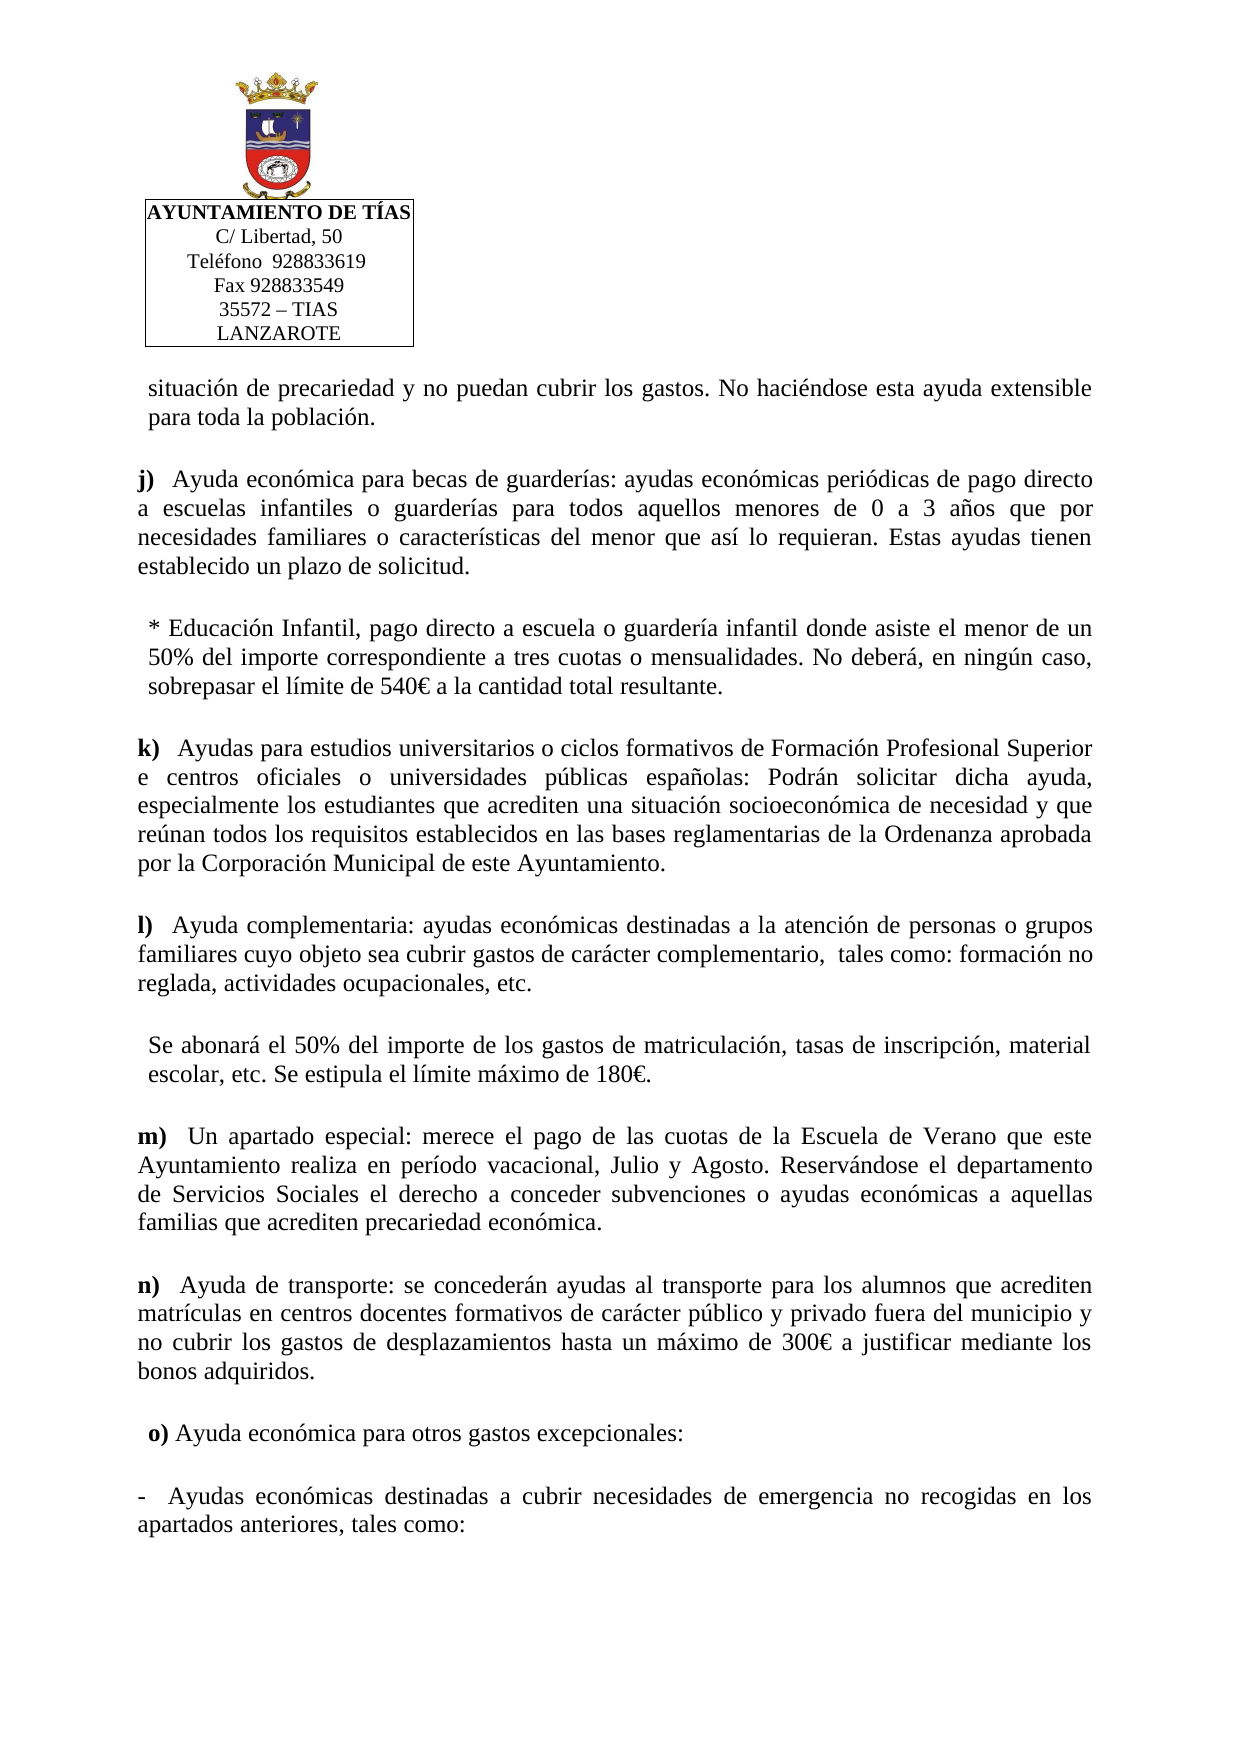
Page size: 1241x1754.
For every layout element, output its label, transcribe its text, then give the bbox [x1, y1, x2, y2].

list Ayuda económica para becas de guarderías: ayudas económicas periódicas de pago directo a escuelas infantiles o guarderías para todos aquellos menores de 0 a 3 años que por necesidades familiares o características del menor que así lo requieran. Estas ayudas tienen establecido un plazo de solicitud. [137, 464, 1093, 579]
list Ayuda de transporte: se concederán ayudas al transporte para los alumnos que acrediten matrículas en centros docentes formativos de carácter público y privado fuera del municipio y no cubrir los gastos de desplazamientos hasta un máximo de 300€ a justificar mediante los bonos adquiridos. [137, 1270, 1093, 1385]
list Ayudas para estudios universitarios o ciclos formativos de Formación Profesional Superior e centros oficiales o universidades públicas españolas: Podrán solicitar dicha ayuda, especialmente los estudiantes que acrediten una situación socioeconómica de necesidad y que reúnan todos los requisitos establecidos en las bases reglamentarias de la Ordenanza aprobada por la Corporación Municipal de este Ayuntamiento. [137, 733, 1093, 877]
text Se abonará el 50% del importe de los gastos de matriculación, tasas de inscripción, material escolar, etc. Se estipula el límite máximo de 180€. [148, 1030, 1093, 1088]
text * Educación Infantil, pago directo a escuela o guardería infantil donde asiste el menor de un 50% del importe correspondiente a tres cuotas o mensualidades. No deberá, en ningún caso, sobrepasar el límite de 540€ a la cantidad total resultante. [148, 613, 1094, 699]
text situación de precariedad y no puedan cubrir los gastos. No haciéndose esta ayuda extensible para toda la población. [148, 373, 1094, 431]
list Ayuda económica para otros gastos excepcionales: [148, 1418, 1105, 1447]
list Ayuda complementaria: ayudas económicas destinadas a la atención de personas o grupos familiares cuyo objeto sea cubrir gastos de carácter complementario, tales como: formación no reglada, actividades ocupacionales, etc. [137, 910, 1093, 997]
list Ayudas económicas destinadas a cubrir necesidades de emergencia no recogidas en los apartados anteriores, tales como: [137, 1481, 1093, 1538]
list Un apartado especial: merece el pago de las cuotas de la Escuela de Verano que este Ayuntamiento realiza en período vacacional, Julio y Agosto. Reservándose el departamento de Servicios Sociales el derecho a conceder subvenciones o ayudas económicas a aquellas familias que acrediten precariedad económica. [137, 1121, 1093, 1236]
